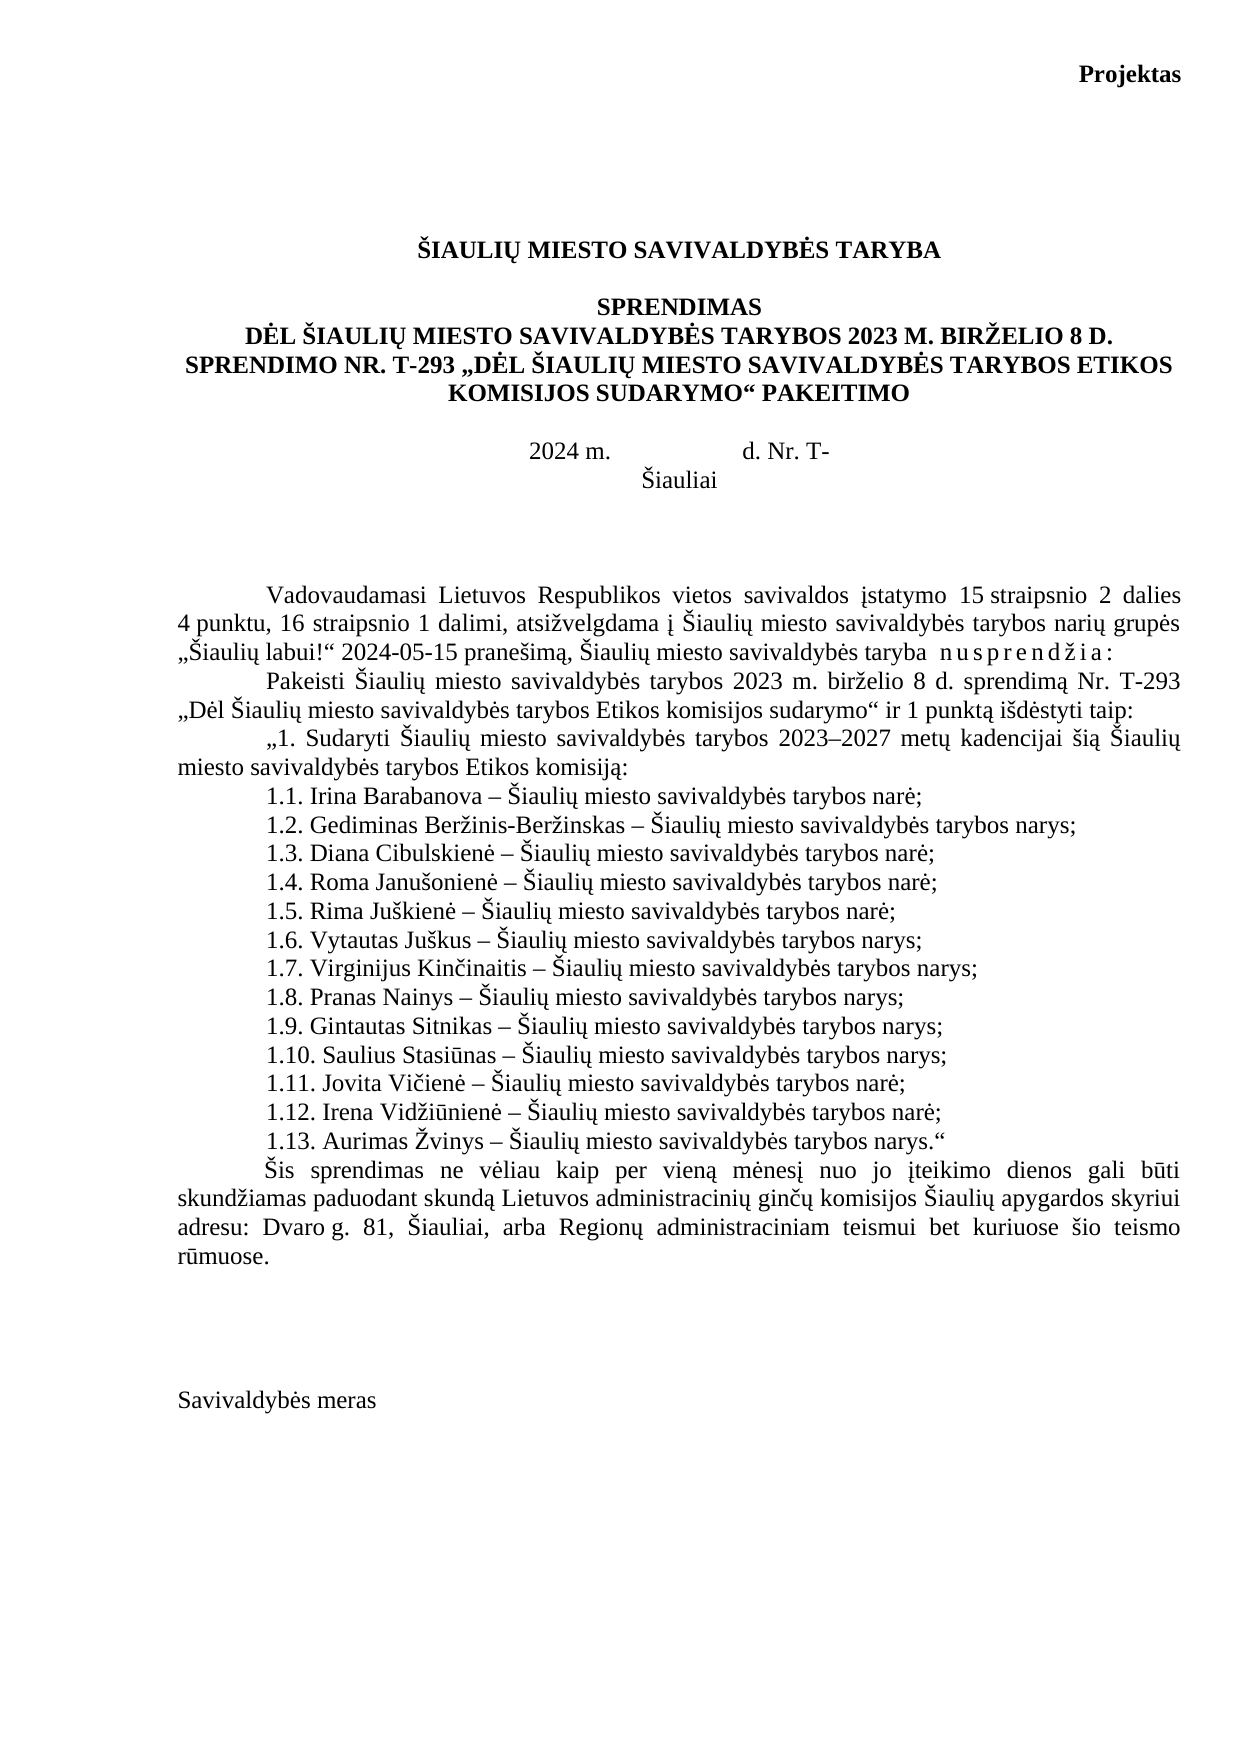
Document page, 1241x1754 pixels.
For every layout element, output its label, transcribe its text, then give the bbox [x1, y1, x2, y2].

text Šis sprendimas ne vėliau kaip per vieną mėnesį nuo jo įteikimo dienos gali būti skundžiamas paduodant skundą Lietuvos administracinių ginčų komisijos Šiaulių apygardos skyriui adresu: Dvaro g. 81, Šiauliai, arba Regionų administraciniam teismui bet kuriuose šio teismo rūmuose. [177, 1155, 1181, 1270]
text Vadovaudamasi Lietuvos Respublikos vietos savivaldos įstatymo 15 straipsnio 2 dalies 4 punktu, 16 straipsnio 1 dalimi, atsižvelgdama į Šiaulių miesto savivaldybės tarybos narių grupės „Šiaulių labui!“ 2024-05-15 pranešimą, Šiaulių miesto savivaldybės taryba nusprendžia: [177, 580, 1181, 666]
text 1.7. Virginijus Kinčinaitis – Šiaulių miesto savivaldybės tarybos narys; [177, 953, 1181, 982]
text „1. Sudaryti Šiaulių miesto savivaldybės tarybos 2023–2027 metų kadencijai šią Šiaulių miesto savivaldybės tarybos Etikos komisiją: [177, 723, 1181, 781]
text 1.2. Gediminas Beržinis-Beržinskas – Šiaulių miesto savivaldybės tarybos narys; [177, 810, 1181, 838]
text Savivaldybės meras [177, 1385, 1181, 1413]
text 2024 m. d. Nr. T- [177, 436, 1181, 465]
text 1.4. Roma Janušonienė – Šiaulių miesto savivaldybės tarybos narė; [177, 867, 1181, 896]
text Šiauliai [177, 465, 1181, 493]
text SPRENDIMAS [177, 292, 1181, 321]
text DĖL ŠIAULIŲ MIESTO SAVIVALDYBĖS TARYBOS 2023 M. BIRŽELIO 8 D. SPRENDIMO NR. T-293 „DĖL ŠIAULIŲ MIESTO SAVIVALDYBĖS TARYBOS ETIKOS KOMISIJOS SUDARYMO“ PAKEITIMO [177, 321, 1181, 407]
text 1.9. Gintautas Sitnikas – Šiaulių miesto savivaldybės tarybos narys; [177, 1011, 1181, 1040]
text 1.12. Irena Vidžiūnienė – Šiaulių miesto savivaldybės tarybos narė; [177, 1097, 1181, 1126]
text 1.3. Diana Cibulskienė – Šiaulių miesto savivaldybės tarybos narė; [177, 838, 1181, 867]
text 1.8. Pranas Nainys – Šiaulių miesto savivaldybės tarybos narys; [177, 982, 1181, 1011]
text ŠIAULIŲ MIESTO SAVIVALDYBĖS TARYBA [177, 235, 1181, 263]
text 1.10. Saulius Stasiūnas – Šiaulių miesto savivaldybės tarybos narys; [177, 1040, 1181, 1068]
text 1.6. Vytautas Juškus – Šiaulių miesto savivaldybės tarybos narys; [177, 925, 1181, 953]
text 1.5. Rima Juškienė – Šiaulių miesto savivaldybės tarybos narė; [177, 896, 1181, 925]
text 1.11. Jovita Vičienė – Šiaulių miesto savivaldybės tarybos narė; [177, 1068, 1181, 1097]
text 1.13. Aurimas Žvinys – Šiaulių miesto savivaldybės tarybos narys.“ [177, 1126, 1181, 1155]
text 1.1. Irina Barabanova – Šiaulių miesto savivaldybės tarybos narė; [177, 781, 1181, 810]
text Pakeisti Šiaulių miesto savivaldybės tarybos 2023 m. birželio 8 d. sprendimą Nr. T-293 „Dėl Šiaulių miesto savivaldybės tarybos Etikos komisijos sudarymo“ ir 1 punktą išdėstyti taip: [177, 666, 1181, 723]
